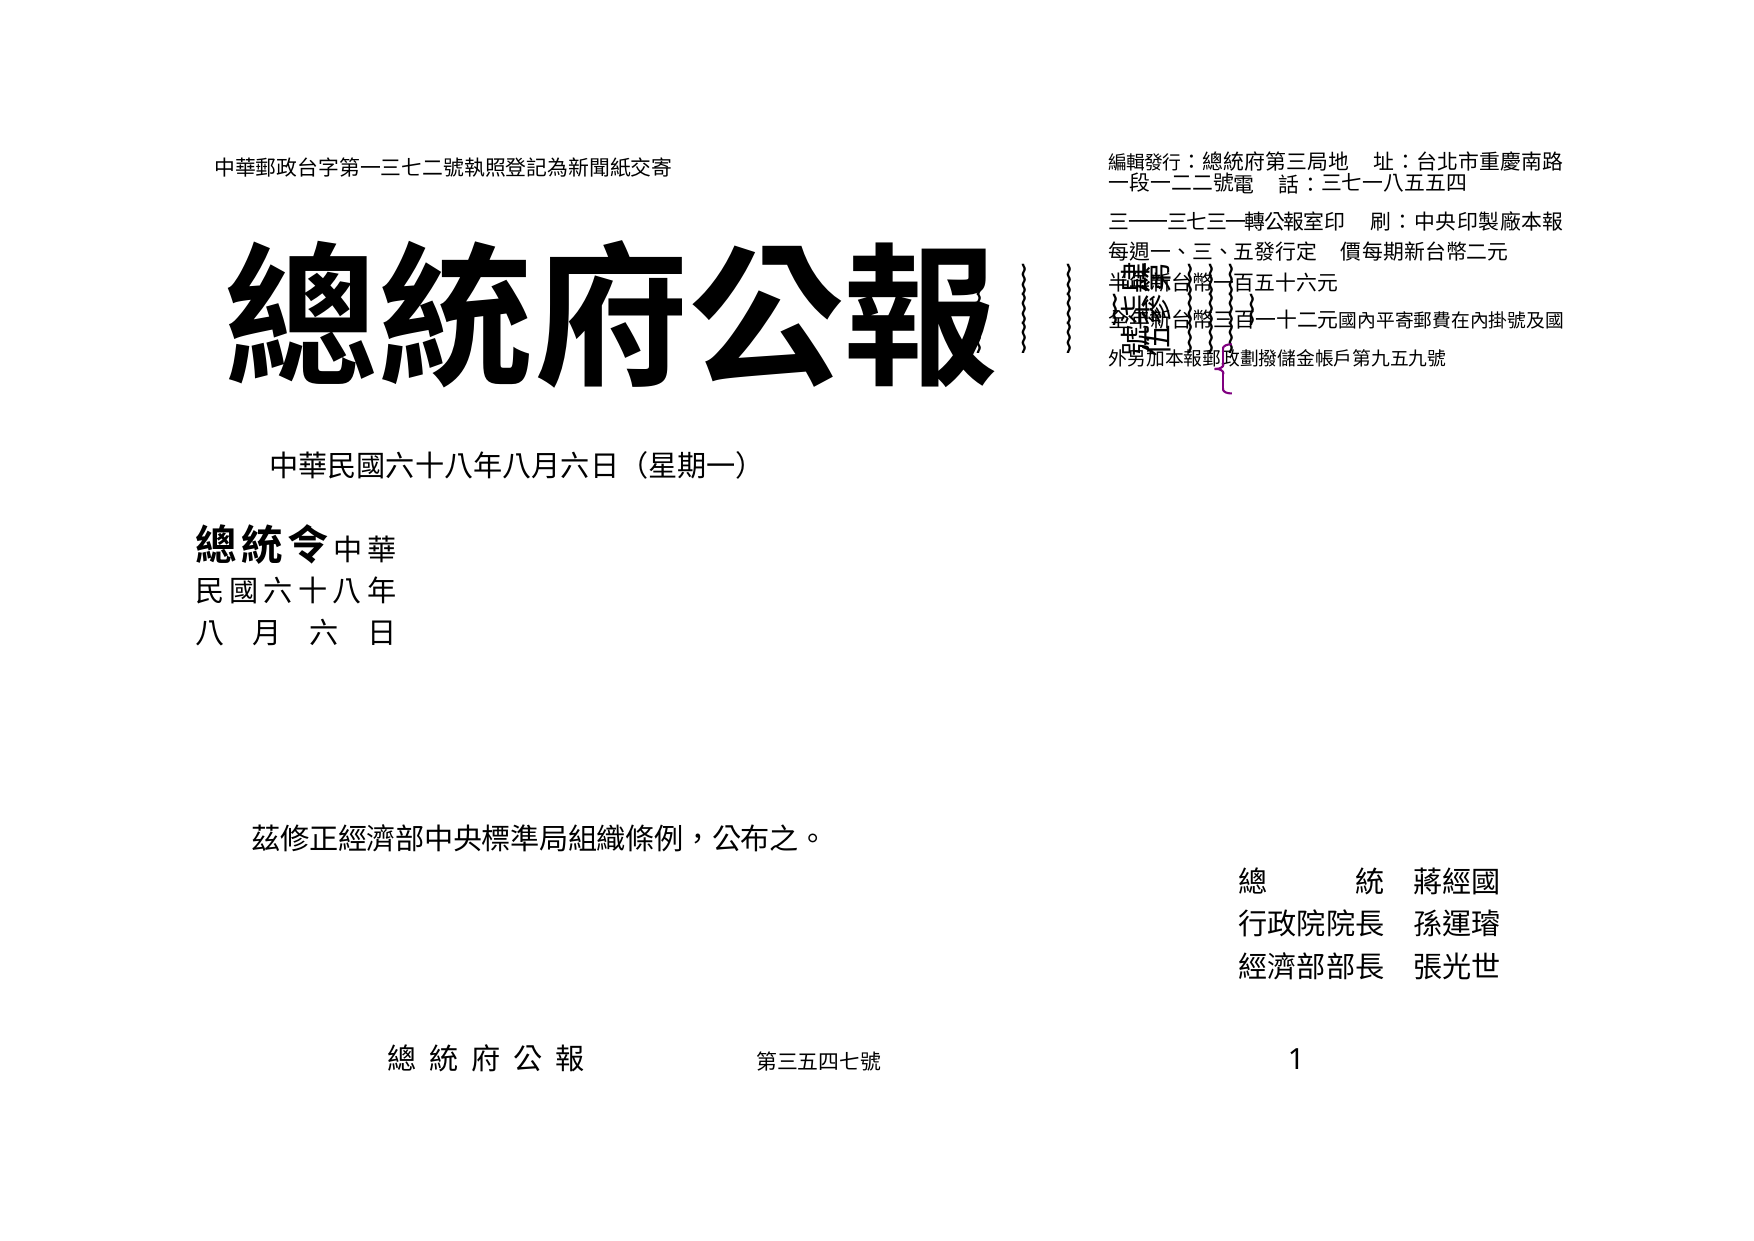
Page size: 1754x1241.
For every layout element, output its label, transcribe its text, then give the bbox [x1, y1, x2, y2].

text 茲修正經濟部中央標準局組織條例，公布之。 [195, 819, 1559, 857]
table_header [399, 502, 986, 819]
text 總 統 蔣經國 [195, 862, 1501, 899]
text 行政院院長 孫運璿 [195, 904, 1501, 942]
table_header 總統令中華民國六十八年八月六日 [192, 502, 399, 819]
text 經濟部部長 張光世 [195, 947, 1501, 984]
